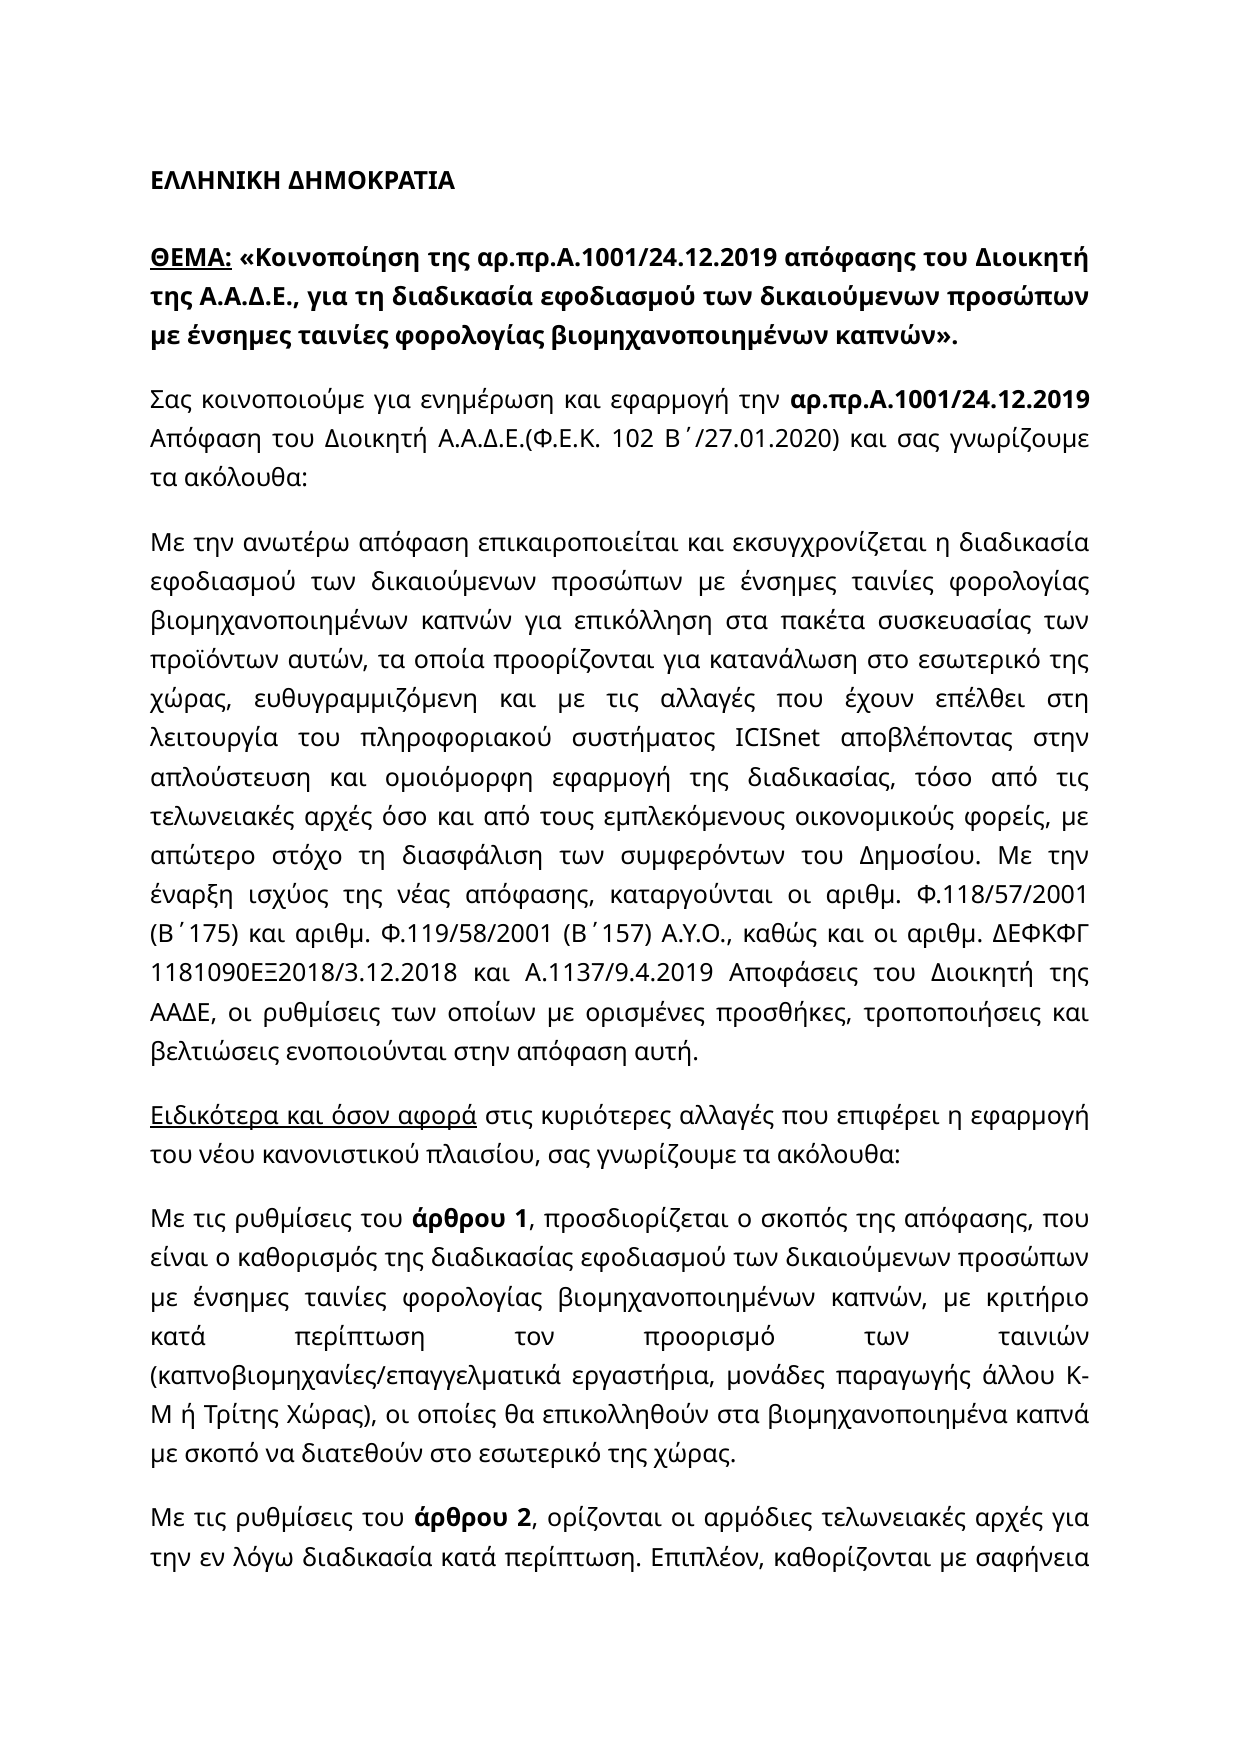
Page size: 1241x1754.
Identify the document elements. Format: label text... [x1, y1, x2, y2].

text Με τις ρυθμίσεις του άρθρου 1, προσδιορίζεται ο σκοπός της απόφασης, που είναι ο καθορισμός της διαδικασίας εφοδιασμού των δικαιούμενων προσώπων με ένσημες ταινίες φορολογίας βιομηχανοποιημένων καπνών, με κριτήριο κατά περίπτωση τον προορισμό των ταινιών (καπνοβιομηχανίες/επαγγελματικά εργαστήρια, μονάδες παραγωγής άλλου Κ-Μ ή Τρίτης Χώρας), οι οποίες θα επικολληθούν στα βιομηχανοποιημένα καπνά με σκοπό να διατεθούν στο εσωτερικό της χώρας. [150, 1201, 1090, 1470]
text Με τις ρυθμίσεις του άρθρου 2, ορίζονται οι αρμόδιες τελωνειακές αρχές για την εν λόγω διαδικασία κατά περίπτωση. Επιπλέον, καθορίζονται με σαφήνεια [150, 1500, 1090, 1573]
text ΘΕΜΑ: «Κοινοποίηση της αρ.πρ.Α.1001/24.12.2019 απόφασης του Διοικητή της Α.Α.Δ.Ε., για τη διαδικασία εφοδιασμού των δικαιούμενων προσώπων με ένσημες ταινίες φορολογίας βιομηχανοποιημένων καπνών». [150, 239, 1090, 352]
text Σας κοινοποιούμε για ενημέρωση και εφαρμογή την αρ.πρ.Α.1001/24.12.2019 Aπόφαση του Διοικητή Α.Α.Δ.Ε.(Φ.Ε.Κ. 102 Β΄/27.01.2020) και σας γνωρίζουμε τα ακόλουθα: [150, 382, 1090, 494]
text Με την ανωτέρω απόφαση επικαιροποιείται και εκσυγχρονίζεται η διαδικασία εφοδιασμού των δικαιούμενων προσώπων με ένσημες ταινίες φορολογίας βιομηχανοποιημένων καπνών για επικόλληση στα πακέτα συσκευασίας των προϊόντων αυτών, τα οποία προορίζονται για κατανάλωση στο εσωτερικό της χώρας, ευθυγραμμιζόμενη και με τις αλλαγές που έχουν επέλθει στη λειτουργία του πληροφοριακού συστήματος ICISnet αποβλέποντας στην απλούστευση και ομοιόμορφη εφαρμογή της διαδικασίας, τόσο από τις τελωνειακές αρχές όσο και από τους εμπλεκόμενους οικονομικούς φορείς, με απώτερο στόχο τη διασφάλιση των συμφερόντων του Δημοσίου. Με την έναρξη ισχύος της νέας απόφασης, καταργούνται οι αριθμ. Φ.118/57/2001 (Β΄175) και αριθμ. Φ.119/58/2001 (Β΄157) Α.Υ.Ο., καθώς και οι αριθμ. ΔΕΦΚΦΓ 1181090ΕΞ2018/3.12.2018 και Α.1137/9.4.2019 Αποφάσεις του Διοικητή της ΑΑΔΕ, οι ρυθμίσεις των οποίων με ορισμένες προσθήκες, τροποποιήσεις και βελτιώσεις ενοποιούνται στην απόφαση αυτή. [150, 524, 1090, 1067]
text Ειδικότερα και όσον αφορά στις κυριότερες αλλαγές που επιφέρει η εφαρμογή του νέου κανονιστικού πλαισίου, σας γνωρίζουμε τα ακόλουθα: [150, 1097, 1090, 1171]
title ΕΛΛΗΝΙΚΗ ΔΗΜΟΚΡΑΤΙΑ [150, 162, 1090, 197]
